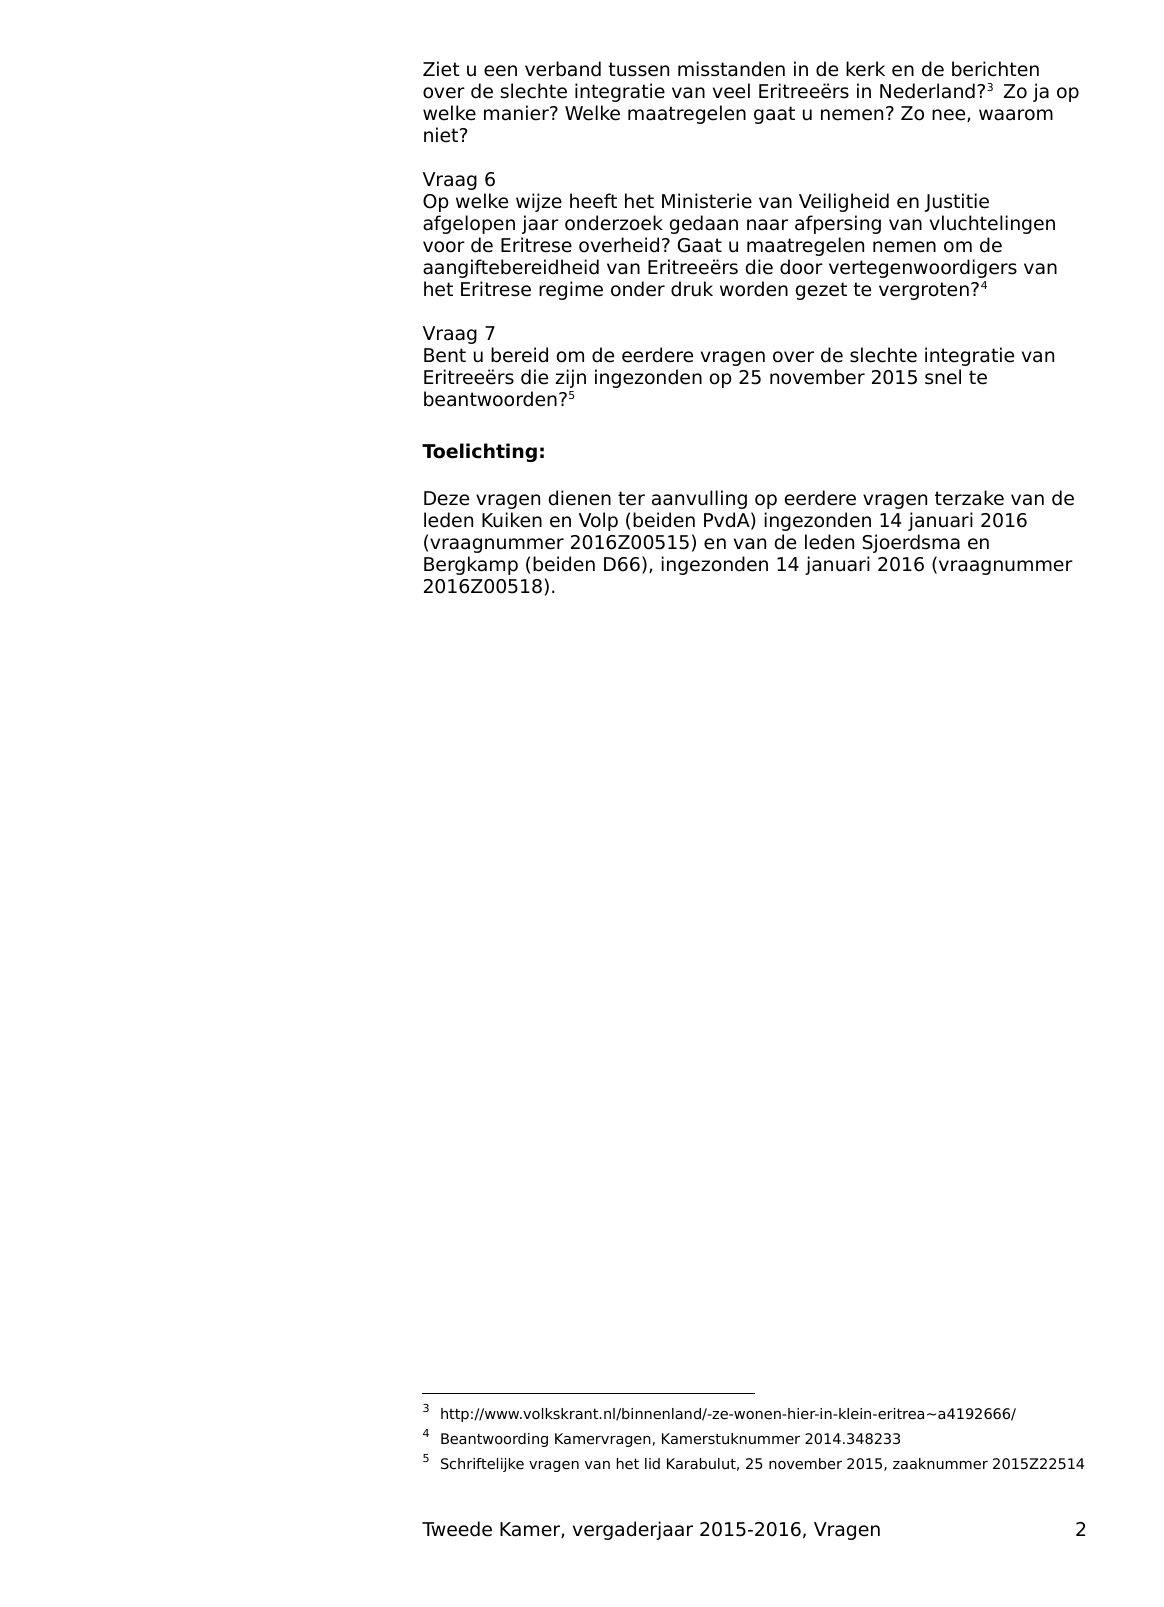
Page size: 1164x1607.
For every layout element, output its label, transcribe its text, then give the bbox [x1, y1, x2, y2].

text Vraag 7 [422, 323, 1087, 345]
text Op welke wijze heeft het Ministerie van Veiligheid en Justitie afgelopen jaar onderzoek gedaan naar afpersing van vluchtelingen voor de Eritrese overheid? Gaat u maatregelen nemen om de aangiftebereidheid van Eritreeërs die door vertegenwoordigers van het Eritrese regime onder druk worden gezet te vergroten? [422, 191, 1087, 301]
text Beantwoording Kamervragen, Kamerstuknummer 2014.348233 [422, 1427, 1087, 1449]
subtitle Toelichting: [422, 441, 1087, 463]
text Schriftelijke vragen van het lid Karabulut, 25 november 2015, zaaknummer 2015Z22514 [422, 1452, 1087, 1474]
text Ziet u een verband tussen misstanden in de kerk en de berichten over de slechte integratie van veel Eritreeërs in Nederland? Zo ja op welke manier? Welke maatregelen gaat u nemen? Zo nee, waarom niet? [422, 59, 1087, 147]
text Deze vragen dienen ter aanvulling op eerdere vragen terzake van de leden Kuiken en Volp (beiden PvdA) ingezonden 14 januari 2016 (vraagnummer 2016Z00515) en van de leden Sjoerdsma en Bergkamp (beiden D66), ingezonden 14 januari 2016 (vraagnummer 2016Z00518). [422, 488, 1087, 598]
text Vraag 6 [422, 169, 1087, 191]
text Bent u bereid om de eerdere vragen over de slechte integratie van Eritreeërs die zijn ingezonden op 25 november 2015 snel te beantwoorden? [422, 345, 1087, 411]
text http://www.volkskrant.nl/binnenland/-ze-wonen-hier-in-klein-eritrea~a4192666/ [422, 1402, 1087, 1424]
